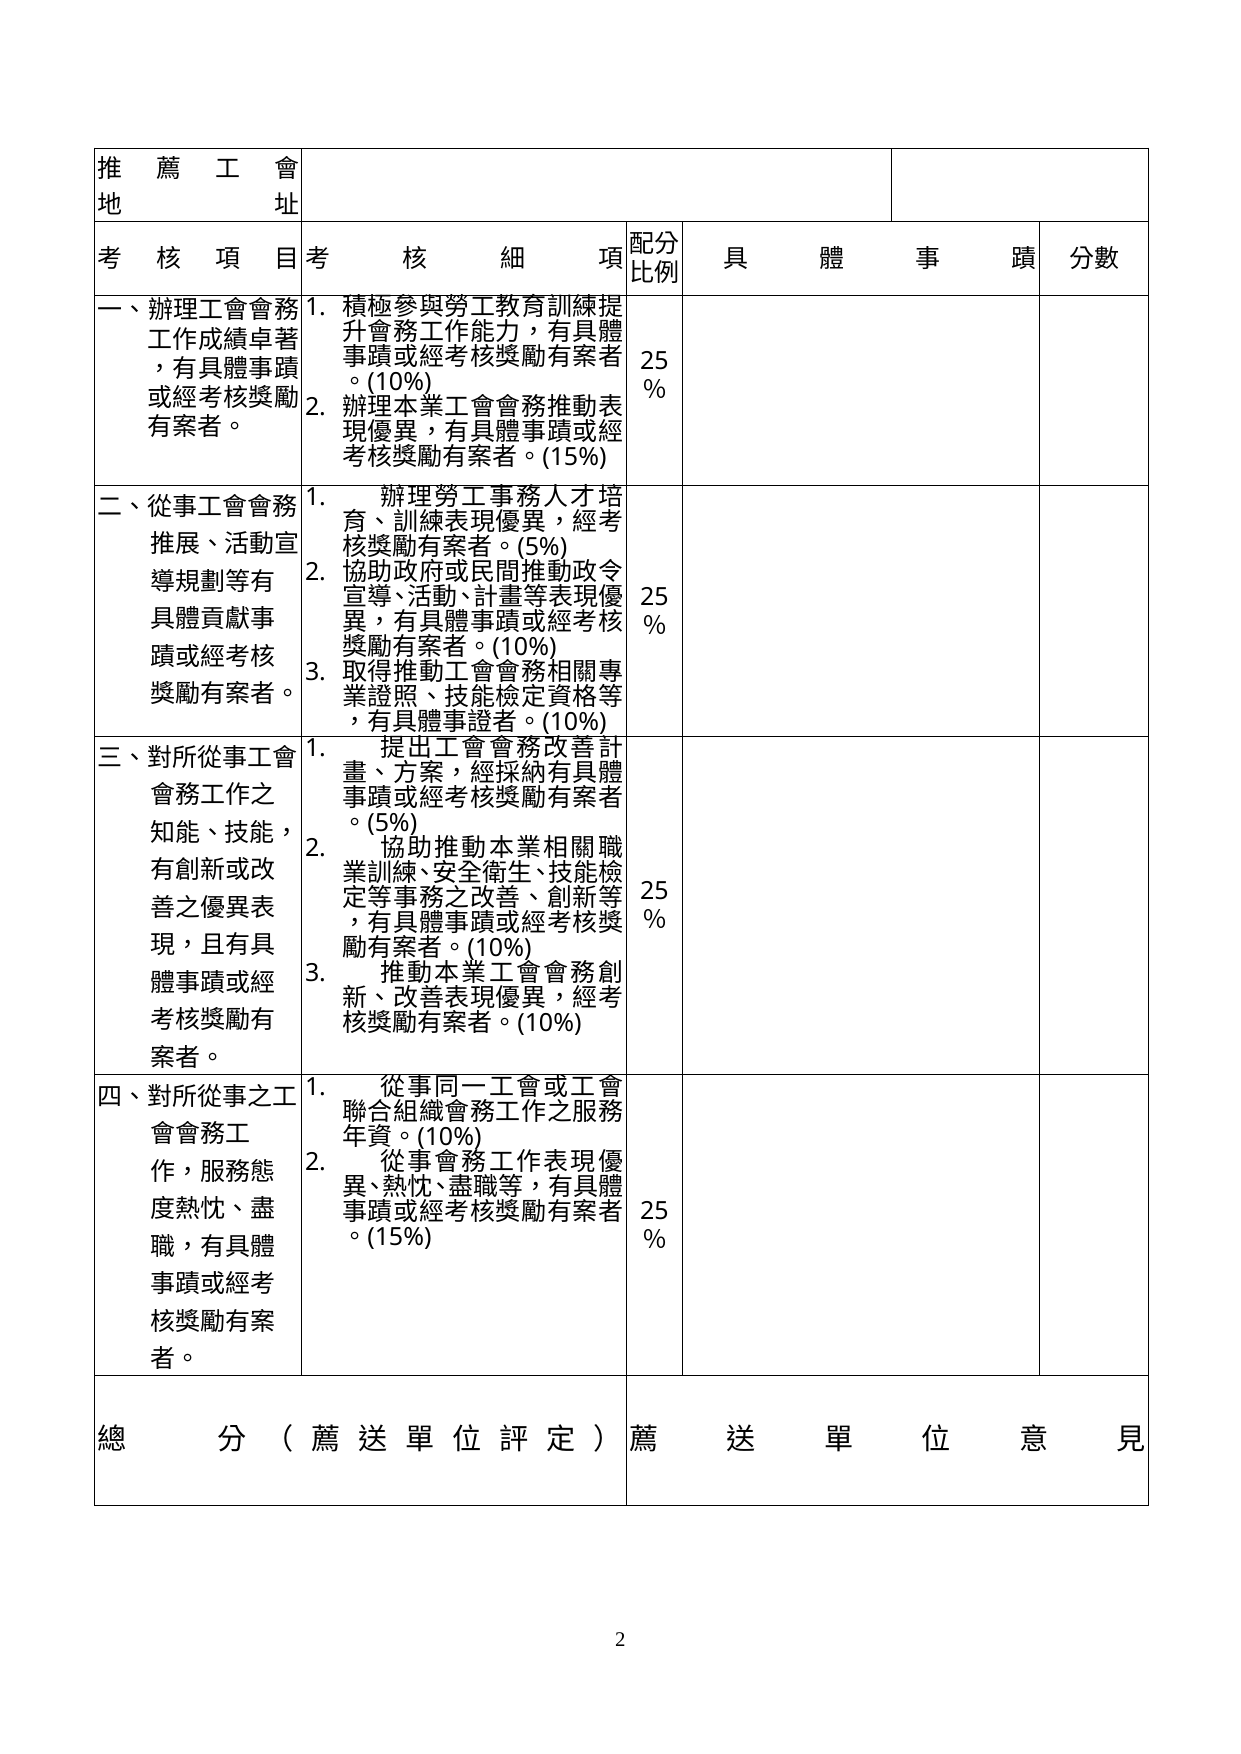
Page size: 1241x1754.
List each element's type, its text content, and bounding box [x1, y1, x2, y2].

table_cell 25％ [627, 1075, 682, 1375]
table_cell 四、對所從事之工會會務工作，服務態度熱忱、盡職，有具體事蹟或經考核獎勵有案者。 [95, 1075, 301, 1375]
table_cell 25％ [627, 737, 682, 1074]
table_cell 從事同一工會或工會聯合組織會務工作之服務年資。(10%) 從事會務工作表現優異、熱忱、盡職等，有具體事蹟或經考核獎勵有案者。(15%) [302, 1075, 626, 1375]
table_cell 薦 送 單 位 意 見 [627, 1376, 1148, 1505]
table_cell 具 體 事 蹟 [683, 222, 1039, 294]
table_cell [683, 486, 1039, 736]
table_cell 一、辦理工會會務工作成績卓著，有具體事蹟或經考核獎勵有案者。 [95, 296, 301, 485]
table_cell 推薦工會 地址 [95, 149, 301, 221]
table_cell [1040, 486, 1148, 736]
table_cell 配分比例 [627, 222, 682, 294]
table_cell 考核細項 [302, 222, 626, 294]
table_cell 辦理勞工事務人才培育、訓練表現優異，經考核獎勵有案者。(5%) 協助政府或民間推動政令宣導、活動、計畫等表現優異，有具體事蹟或經考核獎勵有案者。(10%) 取得推動工會會務相關專業證照、技能檢定資格等，有具體事證者。(10%) [302, 486, 626, 736]
table_cell 25％ [627, 486, 682, 736]
table_cell [302, 149, 891, 221]
table_cell [1040, 296, 1148, 485]
table_cell [683, 1075, 1039, 1375]
table_cell 考核項目 [95, 222, 301, 294]
table_cell 積極參與勞工教育訓練提升會務工作能力，有具體事蹟或經考核獎勵有案者。(10%) 辦理本業工會會務推動表現優異，有具體事蹟或經考核獎勵有案者。(15%) [302, 296, 626, 485]
table_cell [683, 737, 1039, 1074]
table_cell [1040, 1075, 1148, 1375]
table_cell [1040, 737, 1148, 1074]
table_cell [683, 296, 1039, 485]
table_cell 分數 [1040, 222, 1148, 294]
table_cell 25％ [627, 296, 682, 485]
table_cell 總 分（薦送單位評定） [95, 1376, 626, 1505]
table_cell 提出工會會務改善計畫、方案，經採納有具體事蹟或經考核獎勵有案者。(5%) 協助推動本業相關職業訓練、安全衛生、技能檢定等事務之改善、創新等，有具體事蹟或經考核獎勵有案者。(10%) 推動本業工會會務創新、改善表現優異，經考核獎勵有案者。(10%) [302, 737, 626, 1074]
table_cell 二、從事工會會務推展、活動宣導規劃等有具體貢獻事蹟或經考核獎勵有案者。 [95, 486, 301, 736]
table_cell 三、對所從事工會會務工作之知能、技能，有創新或改善之優異表現，且有具體事蹟或經考核獎勵有案者。 [95, 737, 301, 1074]
